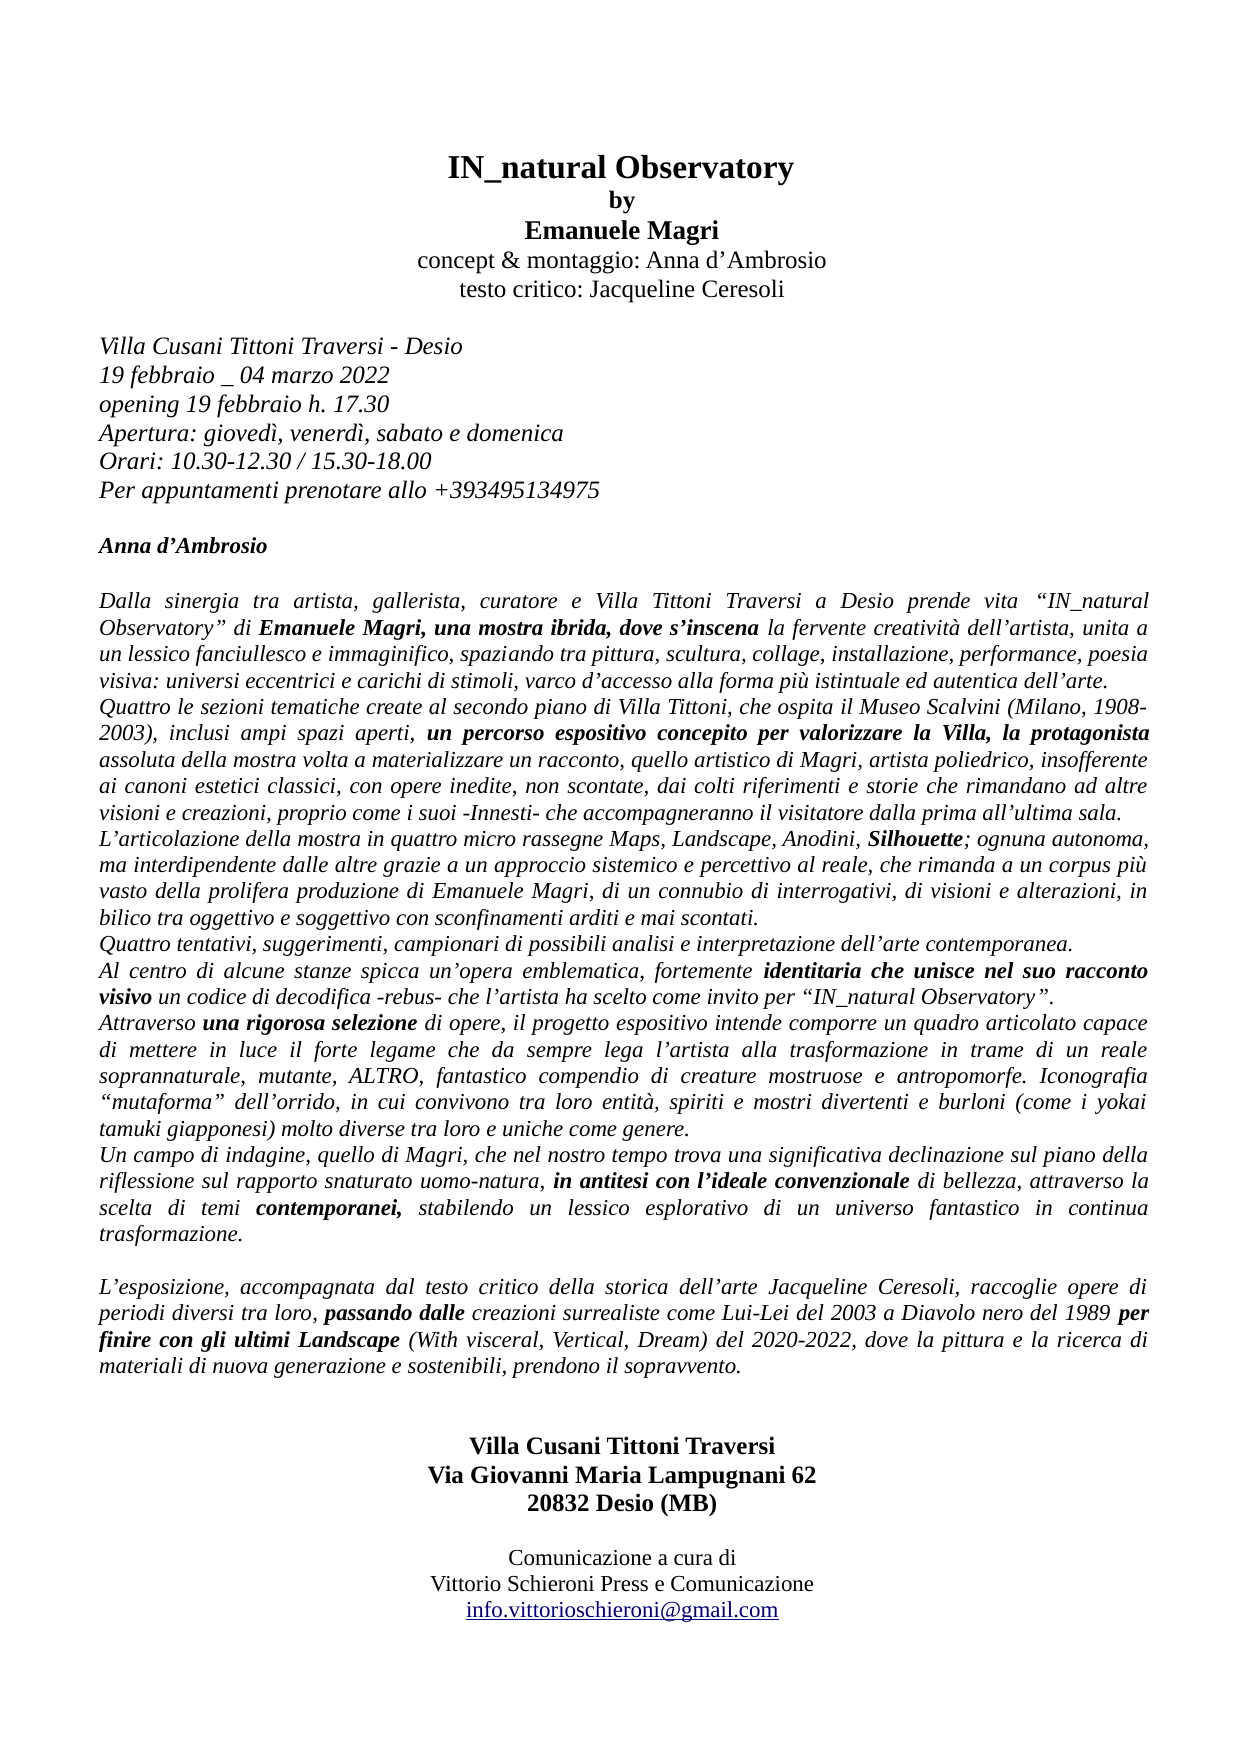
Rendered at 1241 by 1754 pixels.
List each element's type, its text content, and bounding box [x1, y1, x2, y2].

text Emanuele Magri [99, 214, 1151, 245]
text info.vittorioschieroni@gmail.com [99, 1596, 1151, 1623]
text Villa Cusani Tittoni Traversi [99, 1431, 1151, 1460]
text Comunicazione a cura di [99, 1544, 1151, 1570]
text 20832 Desio (MB) [99, 1488, 1151, 1517]
text Un campo di indagine, quello di Magri, che nel nostro tempo trova una significativa declinazione sul piano della riflessione sul rapporto snaturato uomo-natura, in antitesi con l’ideale convenzionale di bellezza, attraverso la scelta di temi contemporanei, stabilendo un lessico esplorativo di un universo fantastico in continua trasformazione. [99, 1141, 1151, 1247]
text L’articolazione della mostra in quattro micro rassegne Maps, Landscape, Anodini, Silhouette; ognuna autonoma, ma interdipendente dalle altre grazie a un approccio sistemico e percettivo al reale, che rimanda a un corpus più vasto della prolifera produzione di Emanuele Magri, di un connubio di interrogativi, di visioni e alterazioni, in bilico tra oggettivo e soggettivo con sconfinamenti arditi e mai scontati. [99, 825, 1151, 930]
text Quattro le sezioni tematiche create al secondo piano di Villa Tittoni, che ospita il Museo Scalvini (Milano, 1908-2003), inclusi ampi spazi aperti, un percorso espositivo concepito per valorizzare la Villa, la protagonista assoluta della mostra volta a materializzare un racconto, quello artistico di Magri, artista poliedrico, insofferente ai canoni estetici classici, con opere inedite, non scontate, dai colti riferimenti e storie che rimandano ad altre visioni e creazioni, proprio come i suoi -Innesti- che accompagneranno il visitatore dalla prima all’ultima sala. [99, 693, 1151, 825]
text Orari: 10.30-12.30 / 15.30-18.00 [99, 446, 1151, 475]
text L’esposizione, accompagnata dal testo critico della storica dell’arte Jacqueline Ceresoli, raccoglie opere di periodi diversi tra loro, passando dalle creazioni surrealiste come Lui-Lei del 2003 a Diavolo nero del 1989 per finire con gli ultimi Landscape (With visceral, Vertical, Dream) del 2020-2022, dove la pittura e la ricerca di materiali di nuova generazione e sostenibili, prendono il sopravvento. [99, 1273, 1151, 1378]
text 19 febbraio _ 04 marzo 2022 [99, 360, 1151, 389]
text opening 19 febbraio h. 17.30 [99, 389, 1151, 418]
text Via Giovanni Maria Lampugnani 62 [99, 1460, 1151, 1488]
text Al centro di alcune stanze spicca un’opera emblematica, fortemente identitaria che unisce nel suo racconto visivo un codice di decodifica -rebus- che l’artista ha scelto come invito per “IN_natural Observatory”. [99, 957, 1151, 1009]
text concept & montaggio: Anna d’Ambrosio [99, 245, 1151, 274]
text testo critico: Jacqueline Ceresoli [99, 274, 1151, 303]
text IN_natural Observatory [99, 147, 1151, 185]
text Vittorio Schieroni Press e Comunicazione [99, 1570, 1151, 1596]
text Dalla sinergia tra artista, gallerista, curatore e Villa Tittoni Traversi a Desio prende vita “IN_natural Observatory” di Emanuele Magri, una mostra ibrida, dove s’inscena la fervente creatività dell’artista, unita a un lessico fanciullesco e immaginifico, spaziando tra pittura, scultura, collage, installazione, performance, poesia visiva: universi eccentrici e carichi di stimoli, varco d’accesso alla forma più istintuale ed autentica dell’arte. [99, 585, 1151, 693]
text Apertura: giovedì, venerdì, sabato e domenica [99, 418, 1151, 446]
text Quattro tentativi, suggerimenti, campionari di possibili analisi e interpretazione dell’arte contemporanea. [99, 930, 1151, 957]
text Villa Cusani Tittoni Traversi - Desio [99, 331, 1151, 360]
text by [99, 185, 1151, 214]
text Per appuntamenti prenotare allo +393495134975 [99, 475, 1151, 504]
text Anna d’Ambrosio [99, 533, 1151, 559]
text Attraverso una rigorosa selezione di opere, il progetto espositivo intende comporre un quadro articolato capace di mettere in luce il forte legame che da sempre lega l’artista alla trasformazione in trame di un reale soprannaturale, mutante, ALTRO, fantastico compendio di creature mostruose e antropomorfe. Iconografia “mutaforma” dell’orrido, in cui convivono tra loro entità, spiriti e mostri divertenti e burloni (come i yokai tamuki giapponesi) molto diverse tra loro e uniche come genere. [99, 1009, 1151, 1141]
